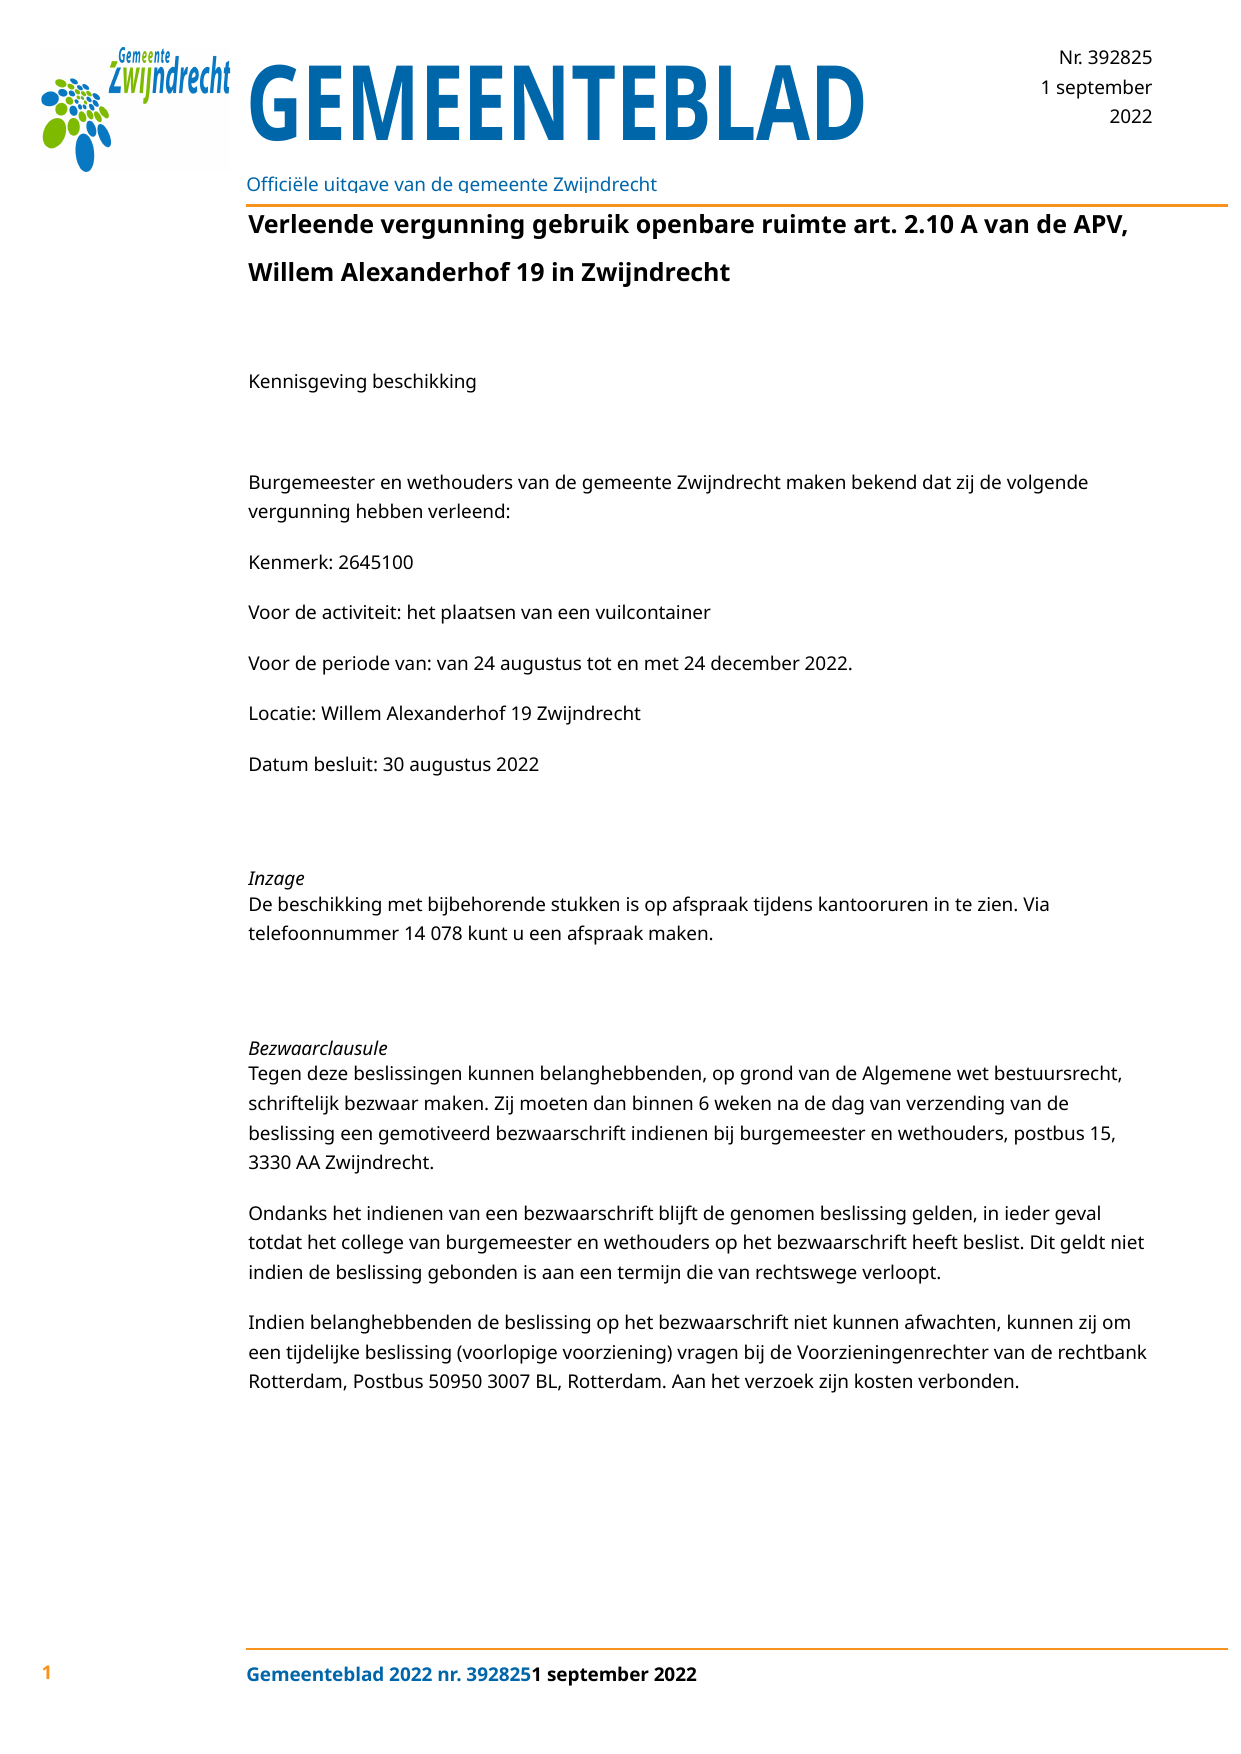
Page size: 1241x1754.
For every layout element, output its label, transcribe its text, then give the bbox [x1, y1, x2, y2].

text Verleende vergunning gebruik openbare ruimte art. 2.10 A van de APV, Willem Alexanderhof 19 in Zwijndrecht [248, 207, 1152, 288]
text Bezwaarclausule [248, 1035, 1152, 1061]
picture [41, 47, 231, 172]
text Burgemeester en wethouders van de gemeente Zwijndrecht maken bekend dat zij de volgende vergunning hebben verleend: [248, 469, 1152, 524]
text Voor de periode van: van 24 augustus tot en met 24 december 2022. [248, 650, 1152, 676]
text Tegen deze beslissingen kunnen belanghebbenden, op grond van de Algemene wet bestuursrecht, schriftelijk bezwaar maken. Zij moeten dan binnen 6 weken na de dag van verzending van de beslissing een gemotiveerd bezwaarschrift indienen bij burgemeester en wethouders, postbus 15, 3330 AA Zwijndrecht. [248, 1061, 1152, 1175]
text Kenmerk: 2645100 [248, 549, 1152, 575]
text Voor de activiteit: het plaatsen van een vuilcontainer [248, 599, 1152, 625]
text Indien belanghebbenden de beslissing op het bezwaarschrift niet kunnen afwachten, kunnen zij om een tijdelijke beslissing (voorlopige voorziening) vragen bij de Voorzieningenrechter van de rechtbank Rotterdam, Postbus 50950 3007 BL, Rotterdam. Aan het verzoek zijn kosten verbonden. [248, 1309, 1152, 1394]
text Datum besluit: 30 augustus 2022 [248, 751, 1152, 777]
text De beschikking met bijbehorende stukken is op afspraak tijdens kantooruren in te zien. Via telefoonnummer 14 078 kunt u een afspraak maken. [248, 891, 1152, 946]
text Kennisgeving beschikking [248, 368, 1152, 394]
text Ondanks het indienen van een bezwaarschrift blijft de genomen beslissing gelden, in ieder geval totdat het college van burgemeester en wethouders op het bezwaarschrift heeft beslist. Dit geldt niet indien de beslissing gebonden is aan een termijn die van rechtswege verloopt. [248, 1200, 1152, 1285]
text Inzage [248, 865, 1152, 891]
text Locatie: Willem Alexanderhof 19 Zwijndrecht [248, 700, 1152, 726]
